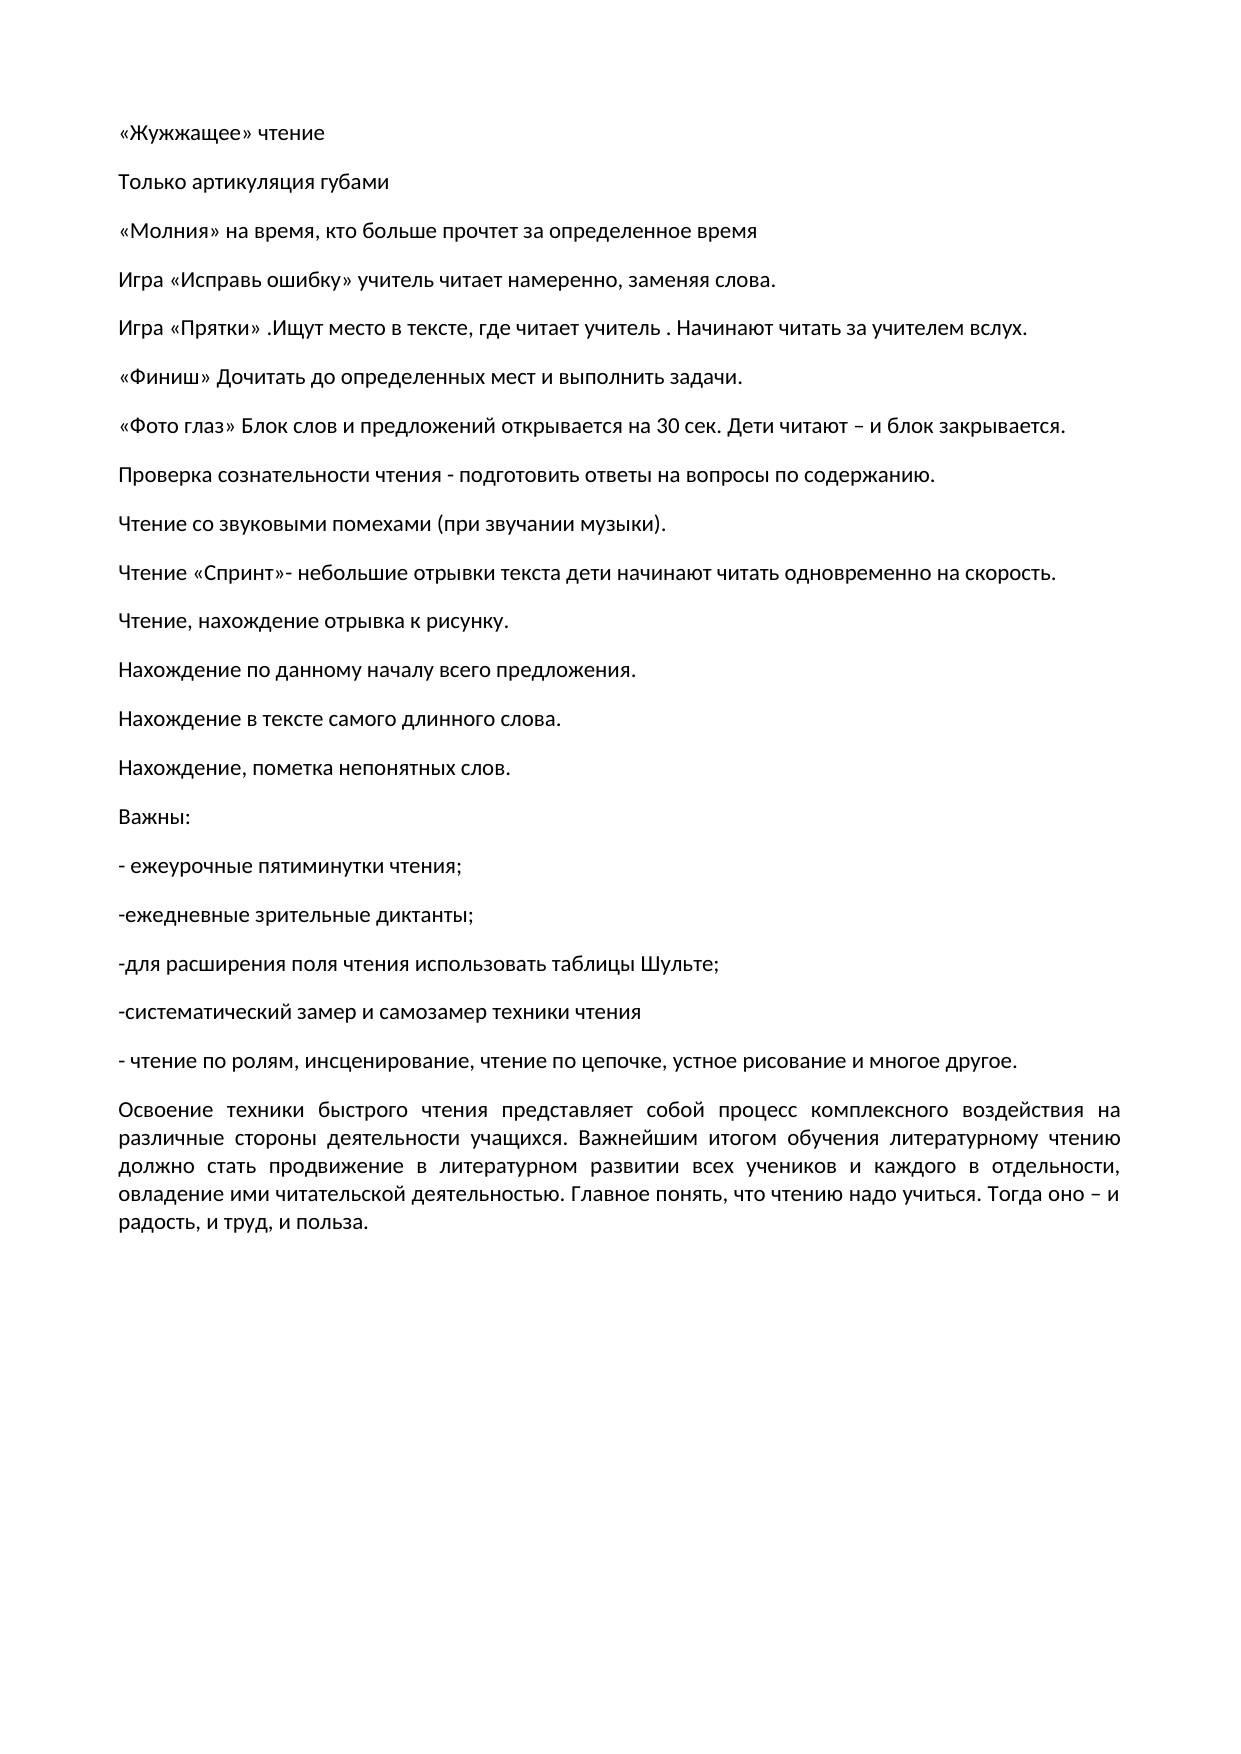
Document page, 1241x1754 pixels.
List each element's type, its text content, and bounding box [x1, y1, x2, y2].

text Проверка сознательности чтения - подготовить ответы на вопросы по содержанию. [118, 460, 1122, 488]
text Только артикуляция губами [118, 167, 1122, 195]
text -ежедневные зрительные диктанты; [118, 900, 1122, 928]
text Чтение «Спринт»- небольшие отрывки текста дети начинают читать одновременно на скорость. [118, 558, 1122, 586]
text «Молния» на время, кто больше прочтет за определенное время [118, 216, 1122, 244]
text Нахождение в тексте самого длинного слова. [118, 704, 1122, 732]
text - ежеурочные пятиминутки чтения; [118, 851, 1122, 879]
text -для расширения поля чтения использовать таблицы Шульте; [118, 949, 1122, 977]
text Чтение со звуковыми помехами (при звучании музыки). [118, 509, 1122, 537]
text Освоение техники быстрого чтения представляет собой процесс комплексного воздействия на различные стороны деятельности учащихся. Важнейшим итогом обучения литературному чтению должно стать продвижение в литературном развитии всех учеников и каждого в отдельности, овладение ими читательской деятельностью. Главное понять, что чтению надо учиться. Тогда оно – и радость, и труд, и польза. [118, 1095, 1122, 1235]
text -систематический замер и самозамер техники чтения [118, 997, 1122, 1026]
text «Финиш» Дочитать до определенных мест и выполнить задачи. [118, 362, 1122, 390]
text «Фото глаз» Блок слов и предложений открывается на 30 сек. Дети читают – и блок закрывается. [118, 411, 1122, 439]
text Важны: [118, 802, 1122, 830]
text Игра «Исправь ошибку» учитель читает намеренно, заменяя слова. [118, 265, 1122, 293]
text Нахождение, пометка непонятных слов. [118, 753, 1122, 781]
text Нахождение по данному началу всего предложения. [118, 656, 1122, 683]
text - чтение по ролям, инсценирование, чтение по цепочке, устное рисование и многое другое. [118, 1046, 1122, 1074]
text Игра «Прятки» .Ищут место в тексте, где читает учитель . Начинают читать за учителем вслух. [118, 313, 1122, 342]
text «Жужжащее» чтение [118, 118, 1122, 146]
text Чтение, нахождение отрывка к рисунку. [118, 607, 1122, 635]
